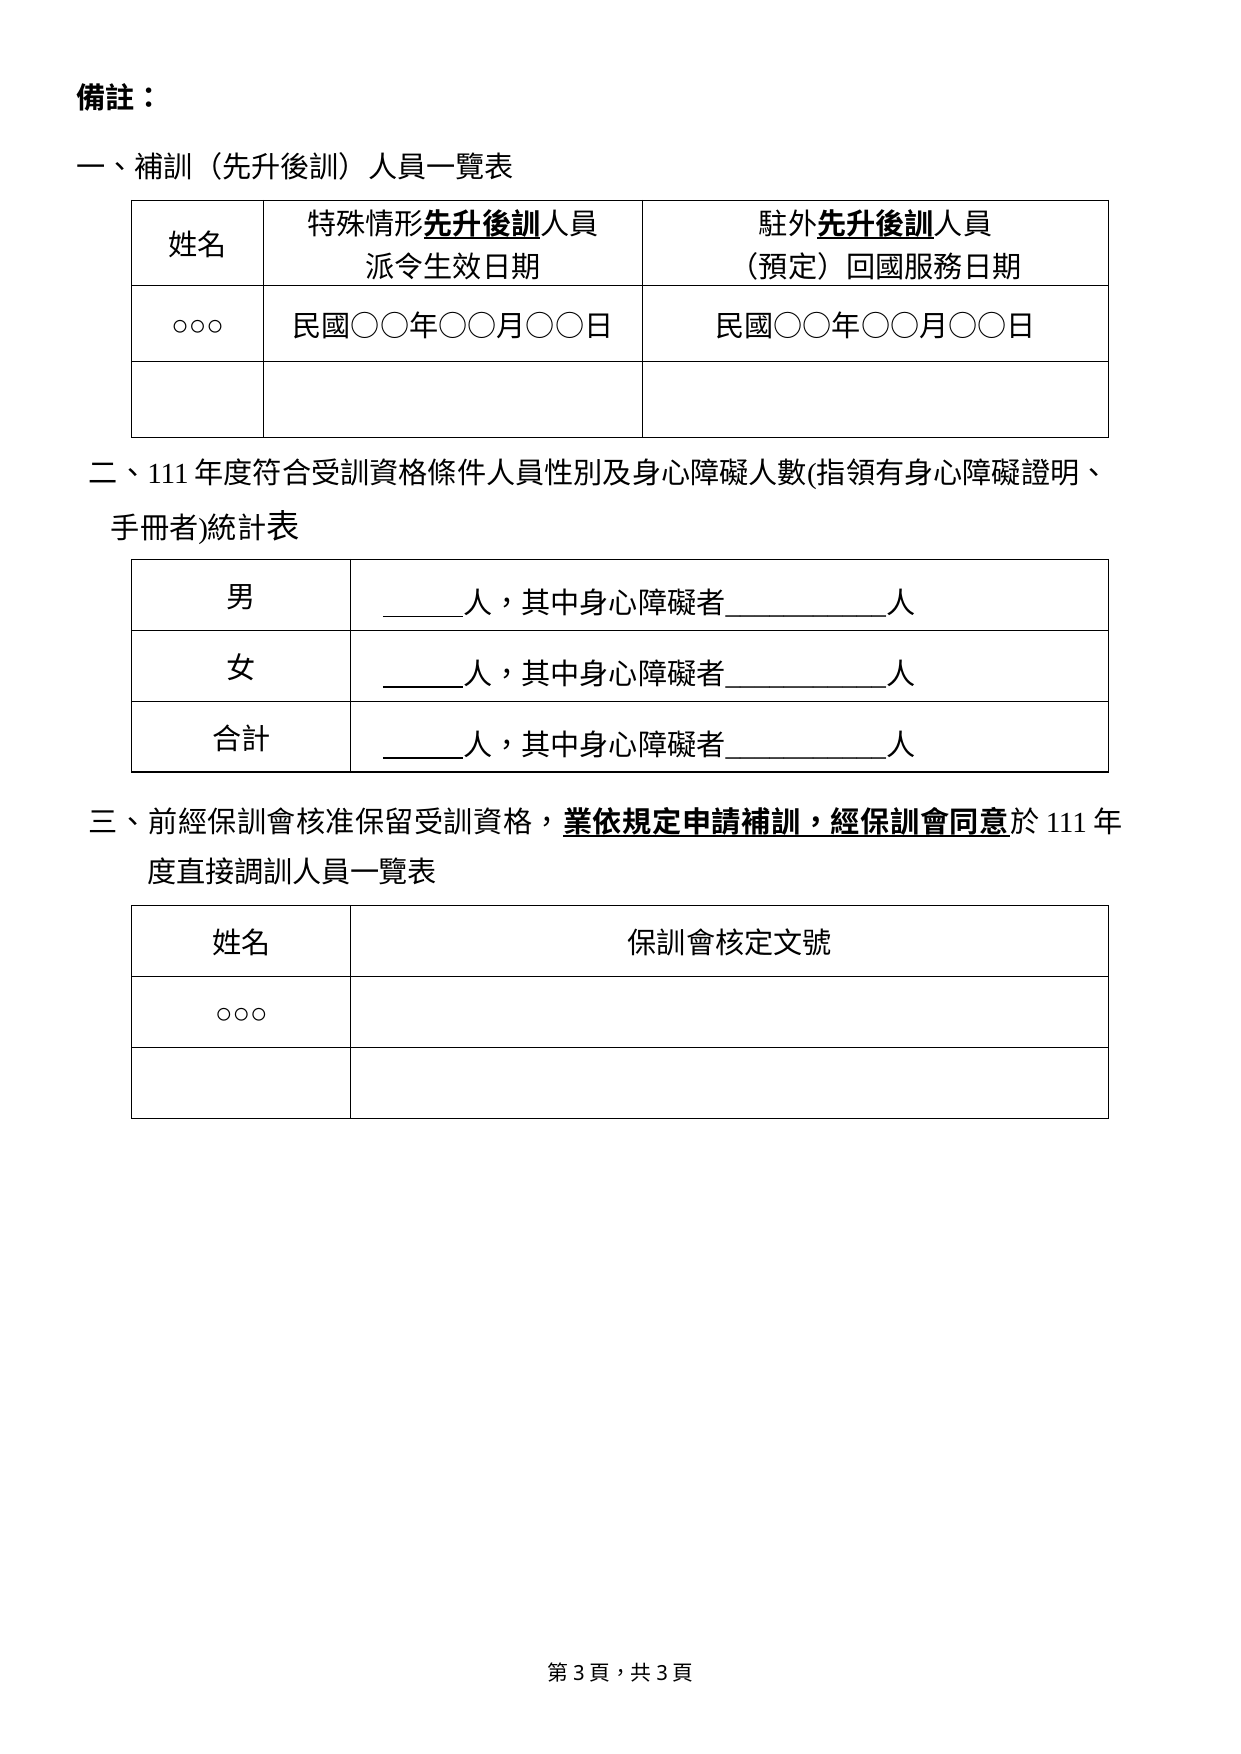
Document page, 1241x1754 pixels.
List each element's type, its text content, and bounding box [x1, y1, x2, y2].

table_header 姓名 [132, 201, 263, 285]
text 二、111年度符合受訓資格條件人員性別及身心障礙人數(指領有身心障礙證明、 [89, 451, 1152, 492]
table_header 人，其中身心障礙者___________人 [351, 560, 1108, 630]
table_cell 女 [132, 631, 350, 701]
text 備註： [76, 75, 1152, 117]
table_cell 合計 [132, 702, 350, 771]
table_cell 人，其中身心障礙者___________人 [351, 631, 1108, 701]
table_header 保訓會核定文號 [351, 906, 1108, 976]
text 三、前經保訓會核准保留受訓資格，業依規定申請補訓，經保訓會同意於111年度直接調訓人員一覽表 [89, 792, 1122, 892]
table_cell 民國○○年○○月○○日 [643, 286, 1108, 361]
table_header 姓名 [132, 906, 350, 976]
table_cell [132, 1048, 350, 1117]
table_header 男 [132, 560, 350, 630]
text 一、補訓（先升後訓）人員一覽表 [76, 137, 1152, 187]
table_header 特殊情形先升後訓人員 派令生效日期 [264, 201, 642, 285]
table_cell ○○○ [132, 286, 263, 361]
table_cell 民國○○年○○月○○日 [264, 286, 642, 361]
table_cell [264, 362, 642, 437]
table_cell 人，其中身心障礙者___________人 [351, 702, 1108, 771]
text 手冊者)統計表 [89, 505, 1152, 546]
table_cell [643, 362, 1108, 437]
table_cell [132, 362, 263, 437]
table_cell [351, 1048, 1108, 1117]
table_cell ○○○ [132, 977, 350, 1047]
table_cell [351, 977, 1108, 1047]
table_header 駐外先升後訓人員 （預定）回國服務日期 [643, 201, 1108, 285]
